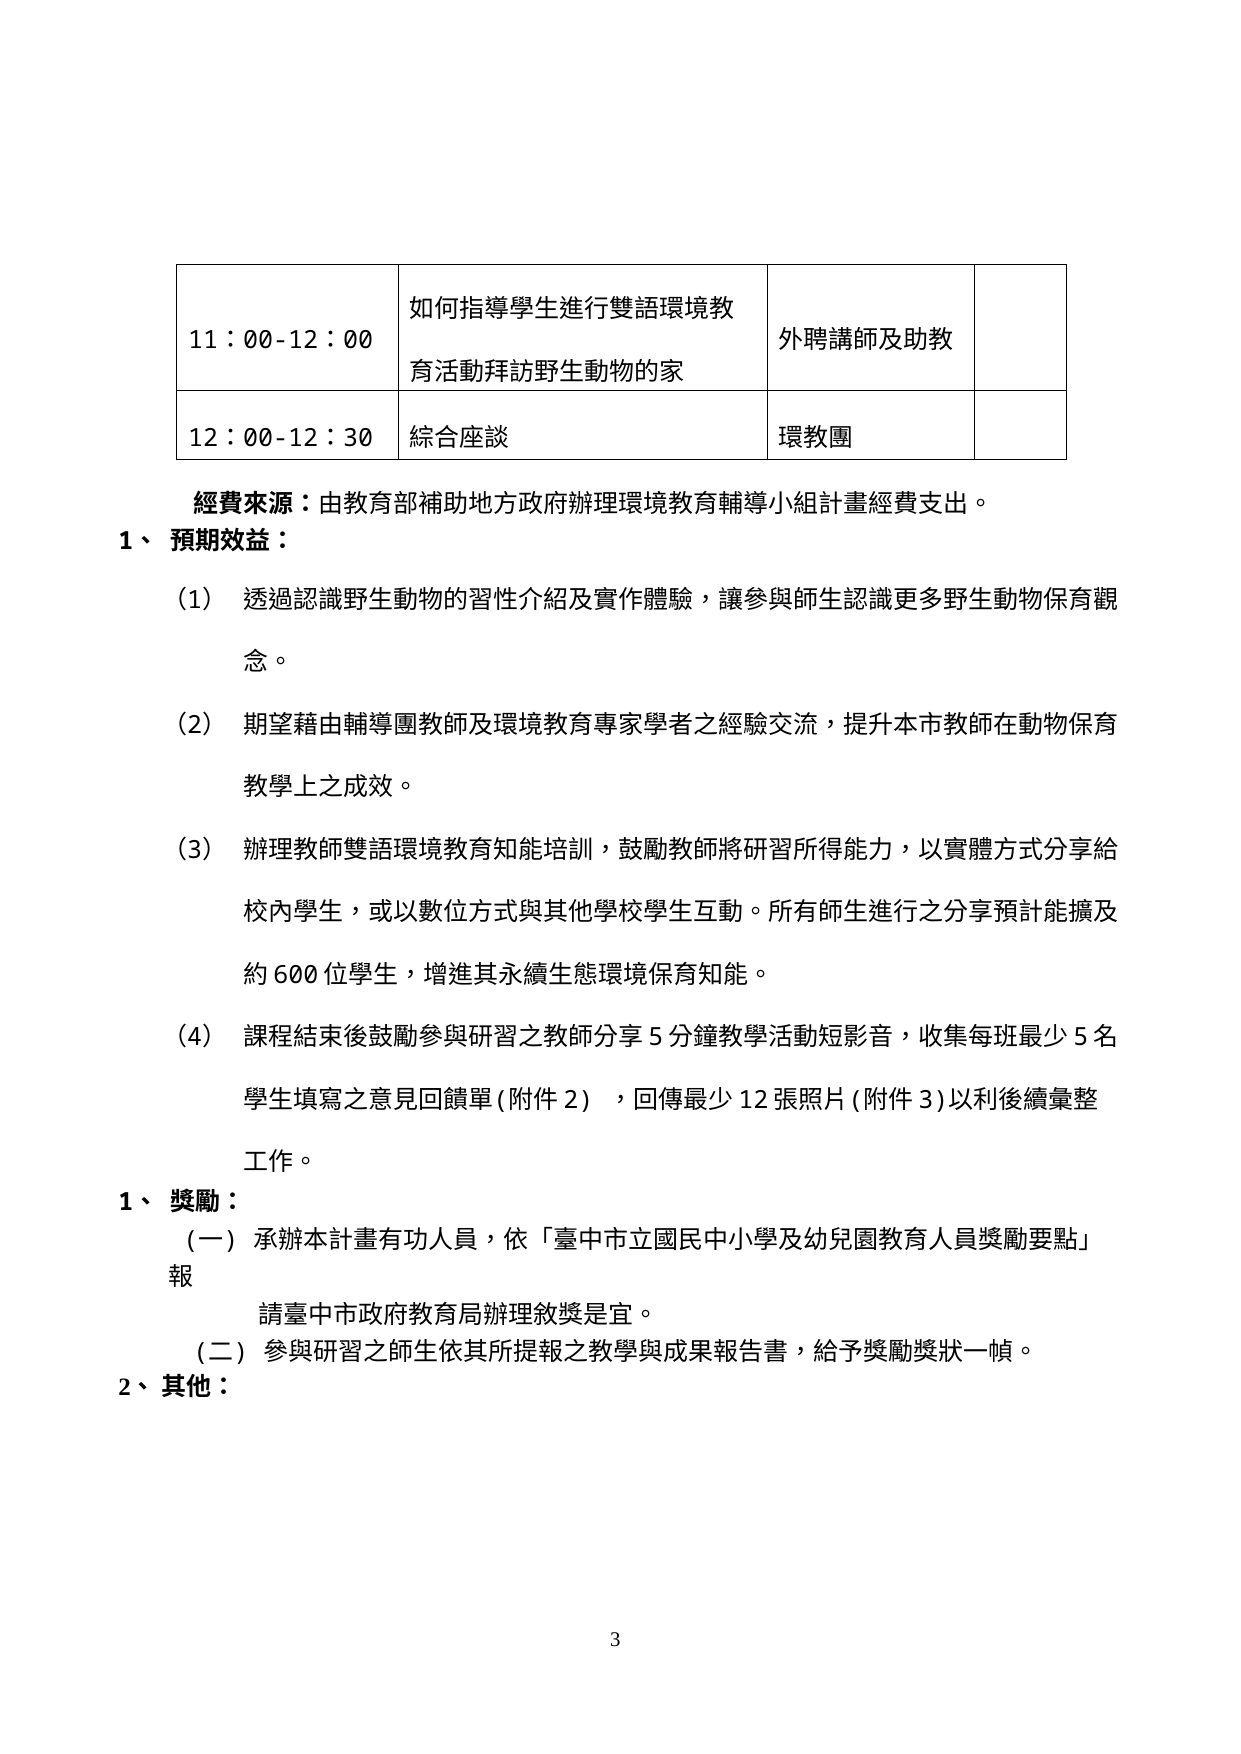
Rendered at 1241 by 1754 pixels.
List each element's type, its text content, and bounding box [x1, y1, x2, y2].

table_cell 12：00-12：30 [177, 391, 398, 459]
table_cell 外聘講師及助教 [768, 265, 974, 390]
list 獎勵： [118, 1181, 1122, 1218]
table_cell [975, 265, 1066, 390]
list 預期效益： [118, 522, 1122, 556]
table_cell 如何指導學生進行雙語環境教育活動拜訪野生動物的家 [399, 265, 767, 390]
text 經費來源：由教育部補助地方政府辦理環境教育輔導小組計畫經費支出。 [118, 460, 1122, 522]
table_cell 環教團 [768, 391, 974, 459]
list 透過認識野生動物的習性介紹及實作體驗，讓參與師生認識更多野生動物保育觀念。 [162, 556, 1122, 681]
list 辦理教師雙語環境教育知能培訓，鼓勵教師將研習所得能力，以實體方式分享給校內學生，或以數位方式與其他學校學生互動。所有師生進行之分享預計能擴及約600位學生，增進其永續生態環境保育知能。 [162, 806, 1122, 993]
list 課程結束後鼓勵參與研習之教師分享5分鐘教學活動短影音，收集每班最少5名學生填寫之意見回饋單(附件2) ，回傳最少12張照片(附件3)以利後續彙整工作。 [162, 993, 1122, 1181]
text (二) 參與研習之師生依其所提報之教學與成果報告書，給予獎勵獎狀一幀。 [118, 1331, 1122, 1368]
list 期望藉由輔導團教師及環境教育專家學者之經驗交流，提升本市教師在動物保育教學上之成效。 [162, 681, 1122, 806]
table_cell [975, 391, 1066, 459]
table_cell 11：00-12：00 [177, 265, 398, 390]
list 其他： [118, 1368, 1122, 1402]
text (一) 承辦本計畫有功人員，依「臺中市立國民中小學及幼兒園教育人員獎勵要點」報 [168, 1218, 1122, 1293]
text 請臺中市政府教育局辦理敘獎是宜。 [168, 1293, 1122, 1331]
table_cell 綜合座談 [399, 391, 767, 459]
